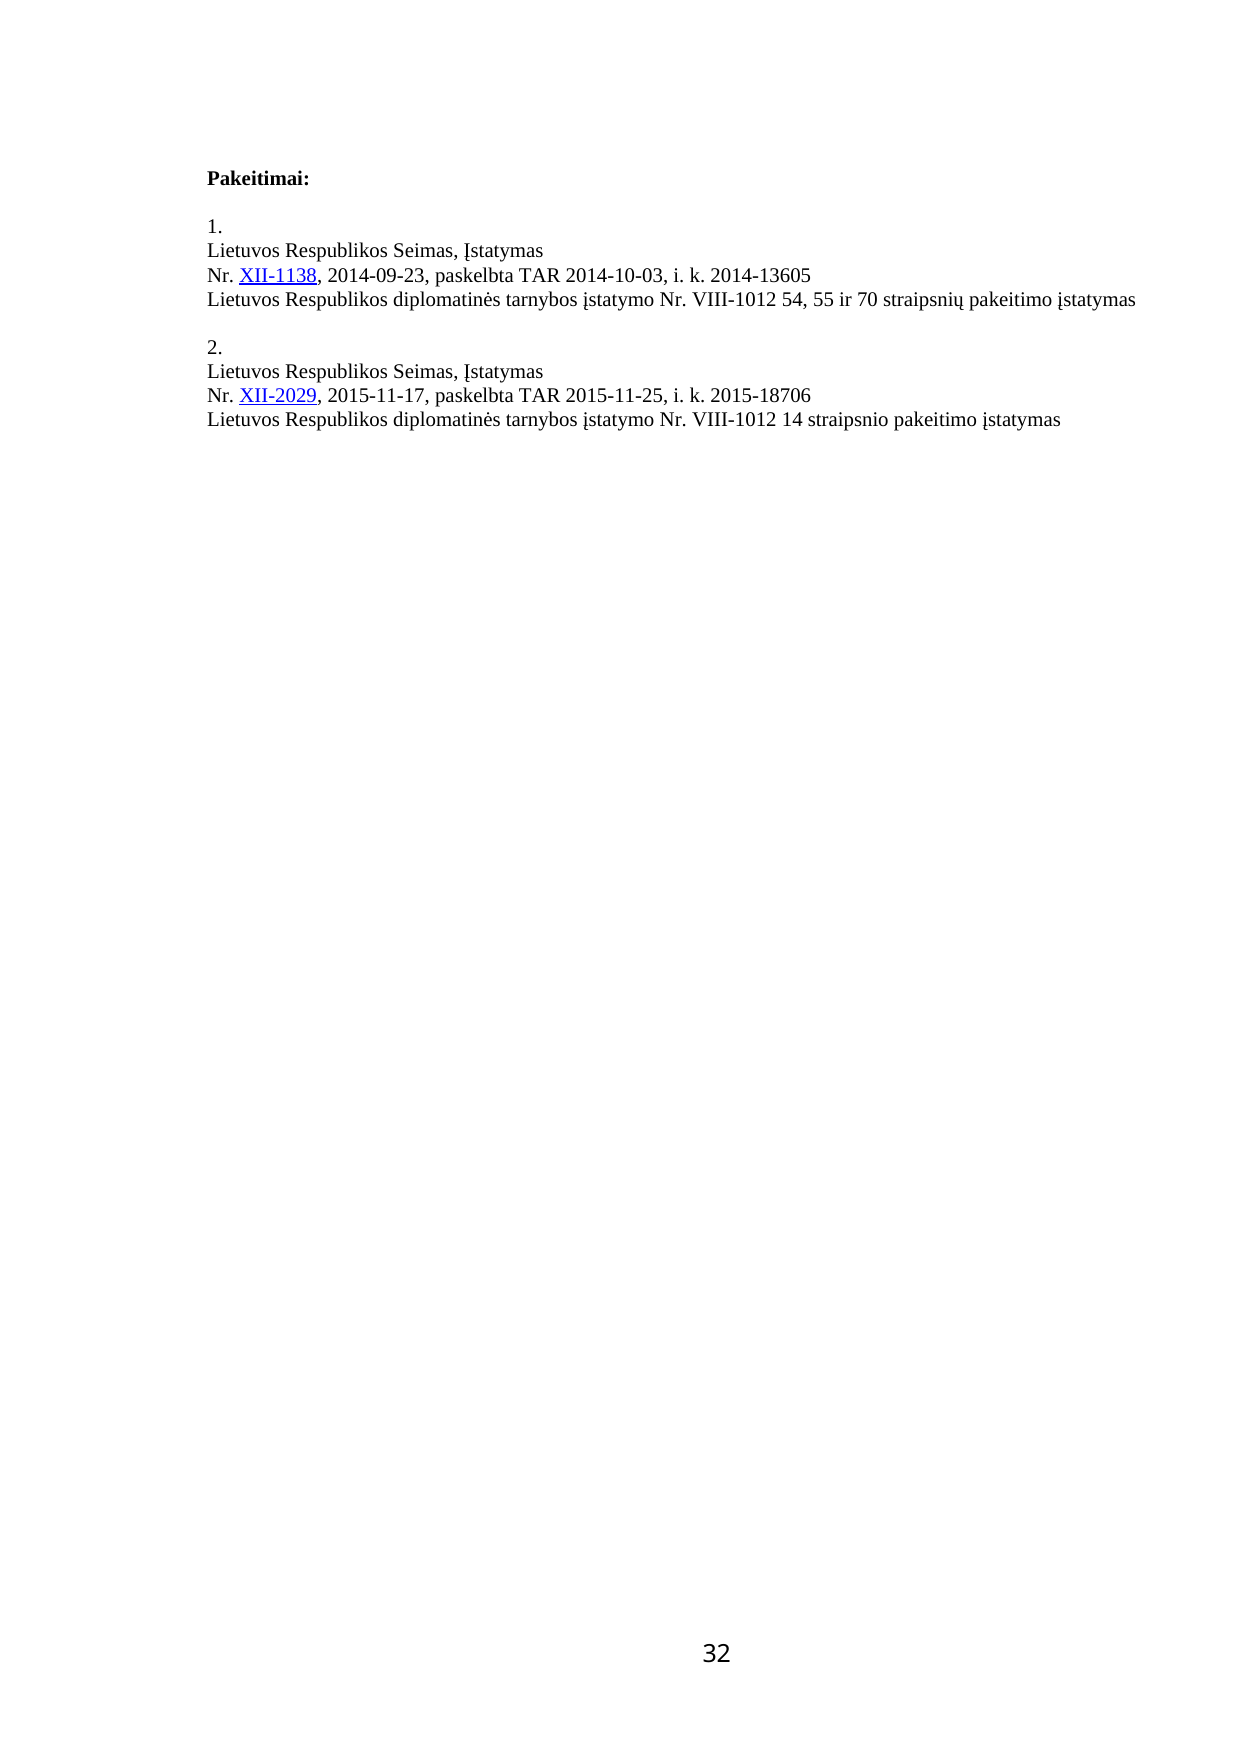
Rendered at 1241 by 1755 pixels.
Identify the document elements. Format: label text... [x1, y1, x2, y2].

text Nr. XII-2029, 2015-11-17, paskelbta TAR 2015-11-25, i. k. 2015-18706 [207, 383, 1152, 407]
text Nr. XII-1138, 2014-09-23, paskelbta TAR 2014-10-03, i. k. 2014-13605 [207, 262, 1152, 287]
text Pakeitimai: [207, 166, 1152, 190]
text Lietuvos Respublikos Seimas, Įstatymas [207, 238, 1152, 262]
text 1. [207, 214, 1152, 238]
text Lietuvos Respublikos diplomatinės tarnybos įstatymo Nr. VIII-1012 14 straipsnio pakeitimo įstatymas [207, 407, 1152, 431]
text 2. [207, 335, 1152, 359]
text Lietuvos Respublikos Seimas, Įstatymas [207, 359, 1152, 383]
text Lietuvos Respublikos diplomatinės tarnybos įstatymo Nr. VIII-1012 54, 55 ir 70 straipsnių pakeitimo įstatymas [207, 287, 1152, 311]
